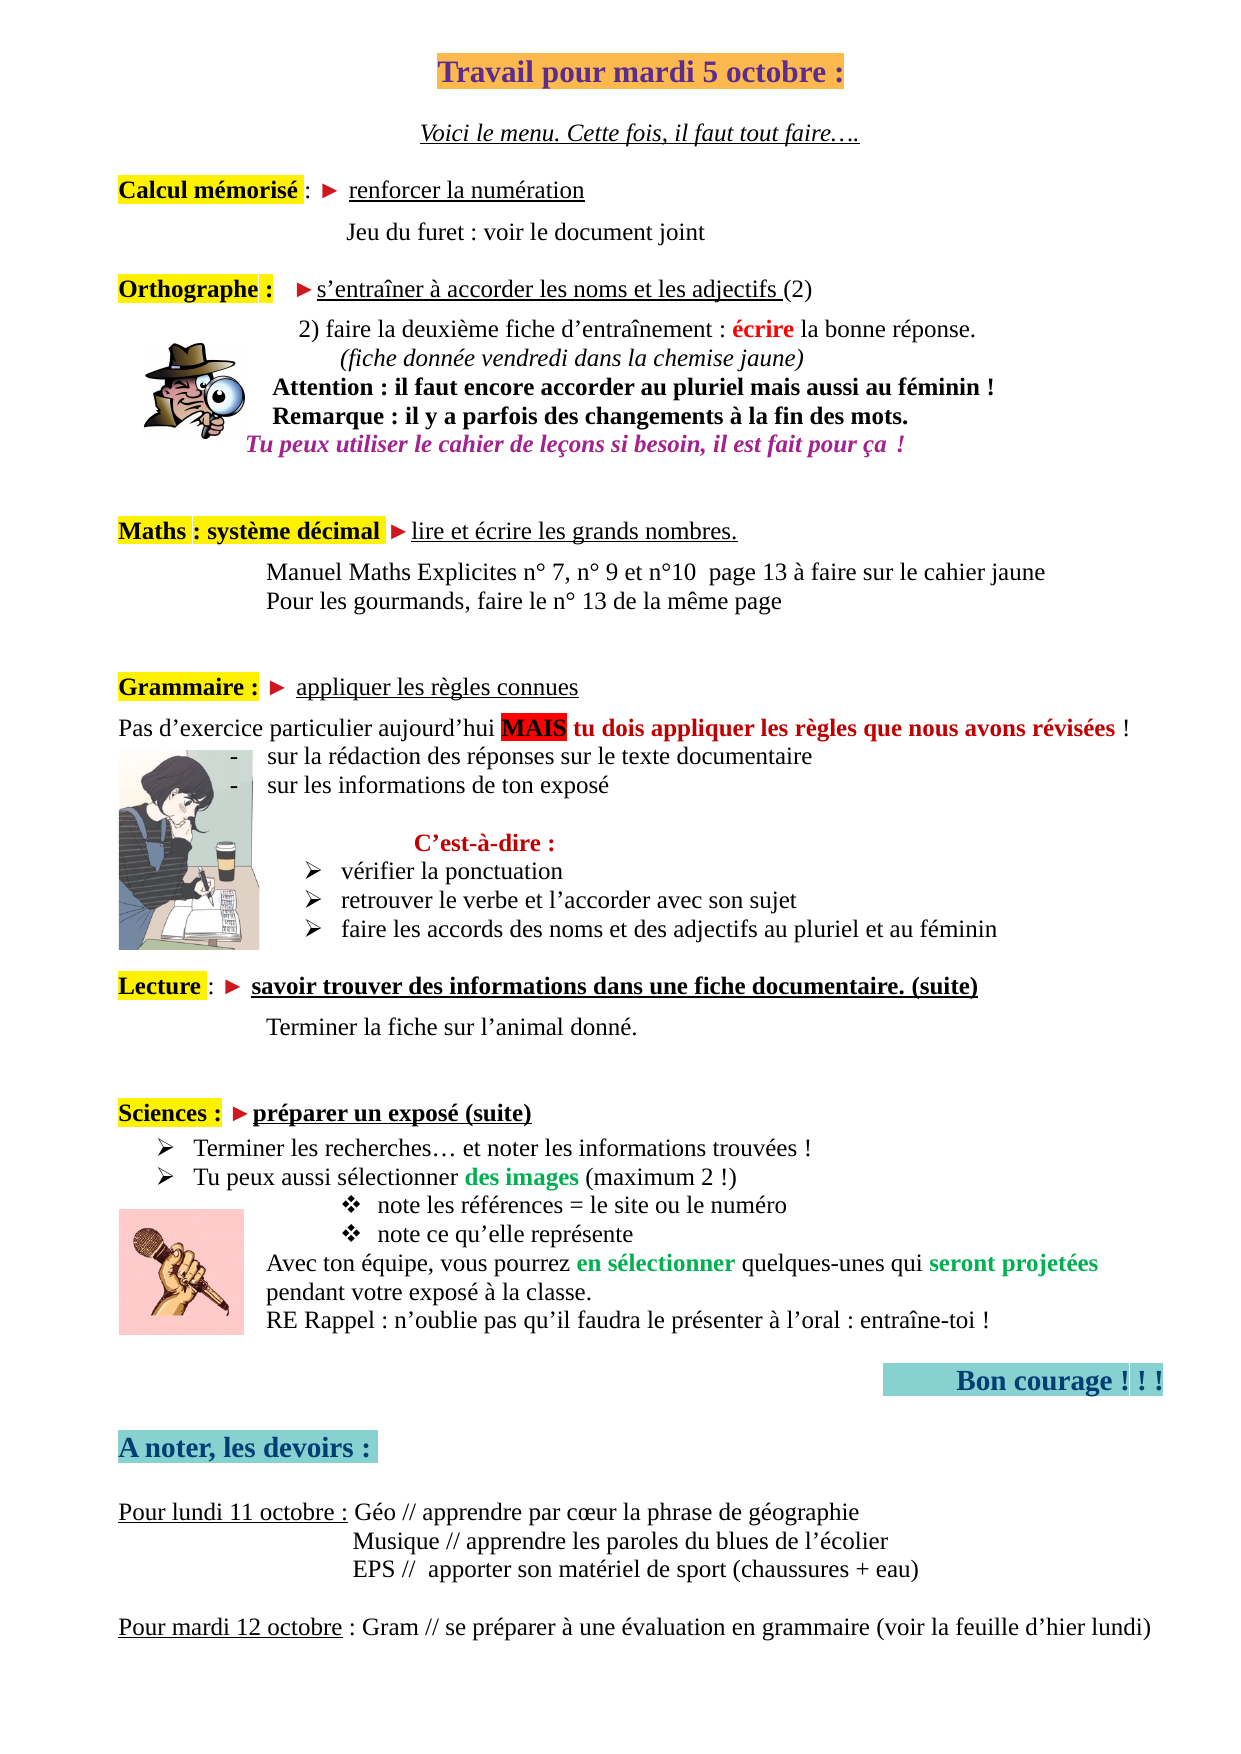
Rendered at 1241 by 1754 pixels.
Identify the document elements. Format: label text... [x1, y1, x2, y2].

text Orthographe : ►s’entraîner à accorder les noms et les adjectifs (2) [118, 274, 1163, 303]
text Pour mardi 12 octobre : Gram // se préparer à une évaluation en grammaire (voir la feuille d’hier lundi) [118, 1612, 1163, 1641]
list faire les accords des noms et des adjectifs au pluriel et au féminin [303, 914, 1163, 943]
text Attention : il faut encore accorder au pluriel mais aussi au féminin ! [245, 372, 1163, 401]
text Avec ton équipe, vous pourrez en sélectionner quelques-unes qui seront projetées pendant votre exposé à la classe. [266, 1248, 1163, 1305]
text Voici le menu. Cette fois, il faut tout faire…. [118, 118, 1163, 147]
list sur la rédaction des réponses sur le texte documentaire [229, 741, 1163, 770]
list Tu peux aussi sélectionner des images (maximum 2 !) [156, 1162, 1163, 1190]
list note les références = le site ou le numéro [340, 1190, 1163, 1219]
text Manuel Maths Explicites n° 7, n° 9 et n°10 page 13 à faire sur le cahier jaune [192, 557, 1163, 586]
list vérifier la ponctuation [303, 856, 1163, 885]
text Remarque : il y a parfois des changements à la fin des mots. [245, 401, 1163, 429]
text Tu peux utiliser le cahier de leçons si besoin, il est fait pour ça ! [118, 429, 1163, 458]
text Lecture : ► savoir trouver des informations dans une fiche documentaire. (suite) [118, 971, 1163, 1000]
text Musique // apprendre les paroles du blues de l’écolier [118, 1526, 1163, 1554]
list sur les informations de ton exposé [260, 770, 1163, 799]
text (fiche donnée vendredi dans la chemise jaune) [245, 343, 1163, 372]
text Pour lundi 11 octobre : Géo // apprendre par cœur la phrase de géographie [118, 1497, 1163, 1526]
text Pour les gourmands, faire le n° 13 de la même page [192, 586, 1163, 614]
text Jeu du furet : voir le document joint [266, 217, 1163, 245]
text Pas d’exercice particulier aujourd’hui MAIS tu dois appliquer les règles que nous avons révisées ! [118, 713, 1163, 741]
text Terminer la fiche sur l’animal donné. [266, 1012, 1163, 1041]
text RE Rappel : n’oublie pas qu’il faudra le présenter à l’oral : entraîne-toi ! [266, 1305, 1163, 1334]
list note ce qu’elle représente [340, 1219, 1163, 1248]
text C’est-à-dire : [340, 828, 1163, 856]
text Calcul mémorisé : ► renforcer la numération [118, 175, 1163, 204]
list Terminer les recherches… et noter les informations trouvées ! [156, 1133, 1163, 1162]
text Bon courage ! ! ! [118, 1363, 1163, 1396]
text 2) faire la deuxième fiche d’entraînement : écrire la bonne réponse. [118, 314, 1163, 343]
text Travail pour mardi 5 octobre : [118, 53, 1163, 89]
text Sciences : ►préparer un exposé (suite) [118, 1098, 1163, 1127]
list retrouver le verbe et l’accorder avec son sujet [303, 885, 1163, 914]
text EPS // apporter son matériel de sport (chaussures + eau) [266, 1554, 1163, 1583]
text A noter, les devoirs : [118, 1430, 1163, 1463]
text Grammaire : ► appliquer les règles connues [118, 672, 1163, 701]
text Maths : système décimal ►lire et écrire les grands nombres. [118, 516, 1163, 544]
